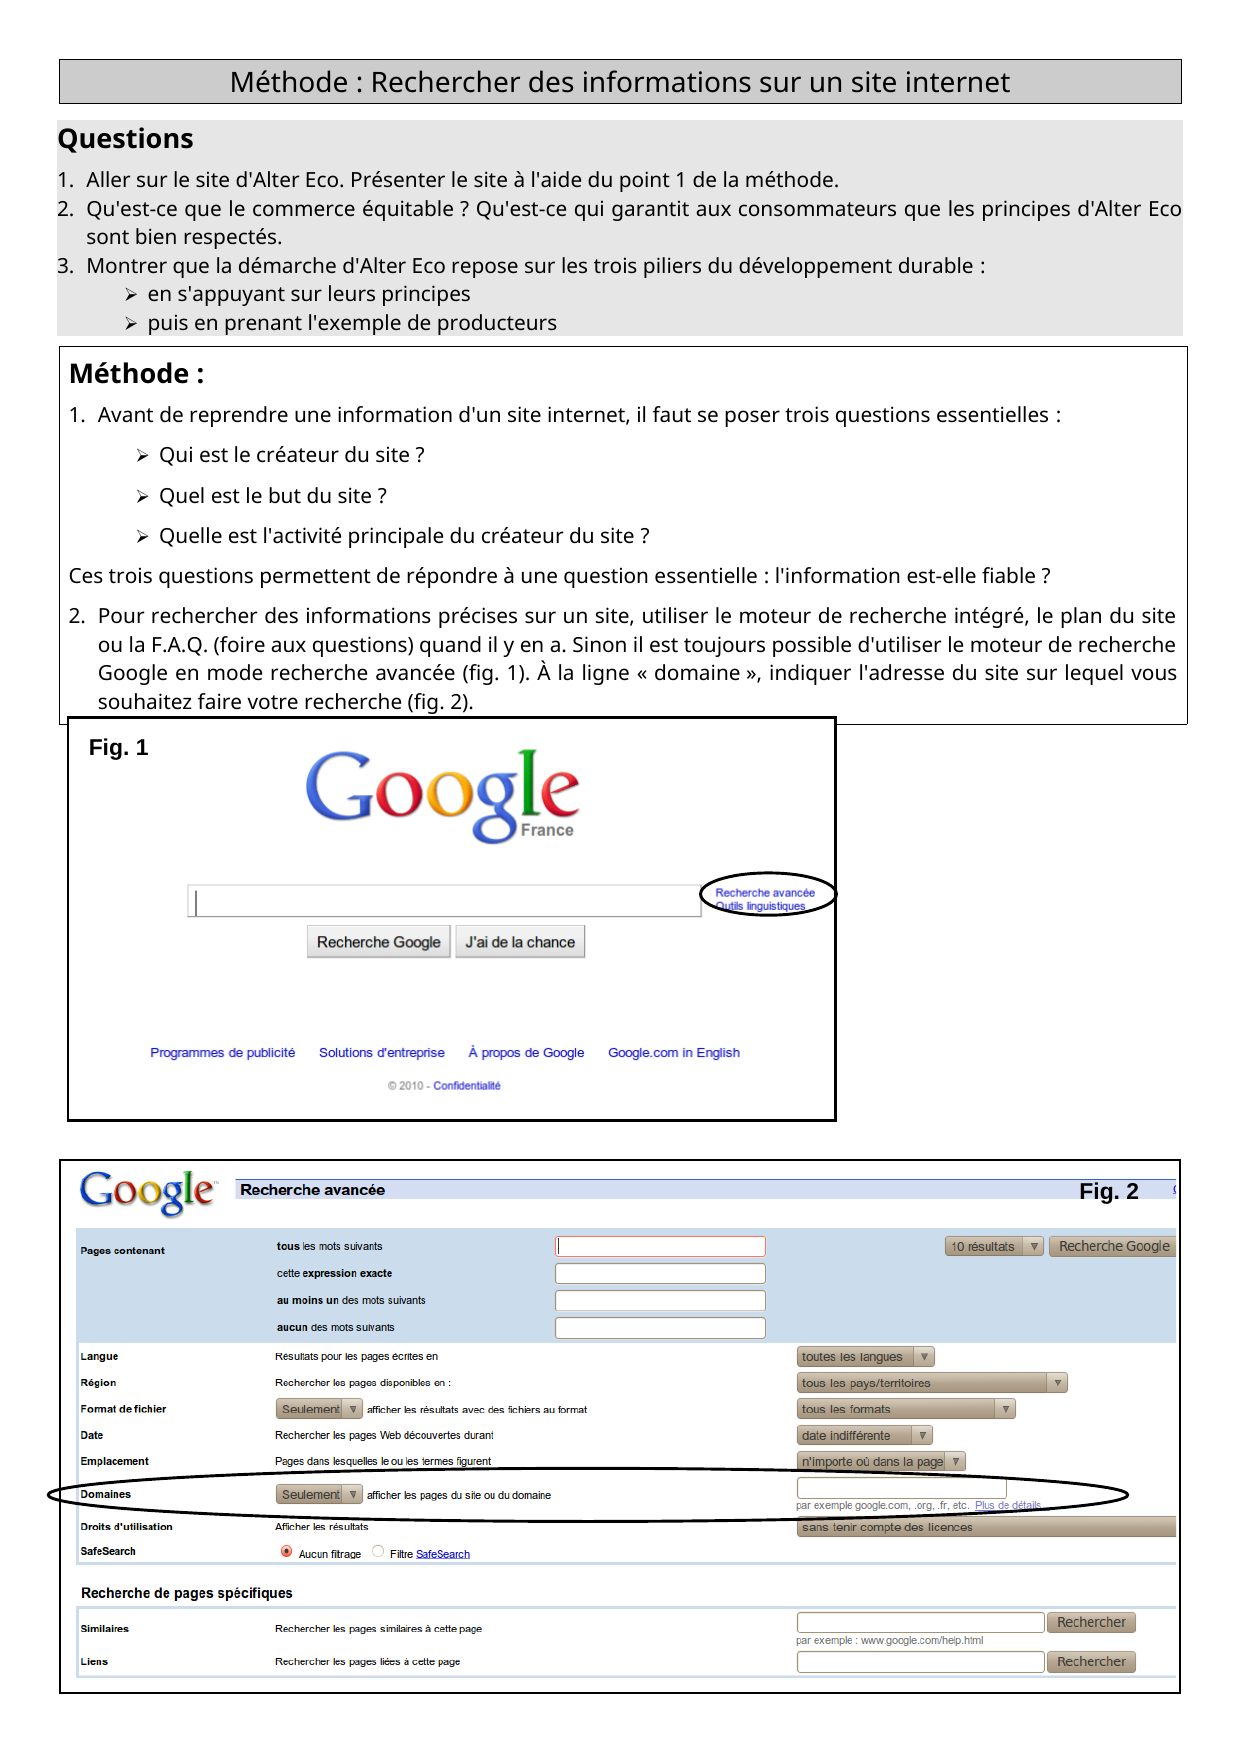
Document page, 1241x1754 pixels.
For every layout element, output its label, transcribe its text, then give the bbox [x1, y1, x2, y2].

list en s'appuyant sur leurs principes [124, 279, 1183, 308]
list Qu'est-ce que le commerce équitable ? Qu'est-ce qui garantit aux consommateurs que les principes d'Alter Eco sont bien respectés. [57, 194, 1183, 251]
picture [71, 721, 832, 1117]
text Méthode : [68, 355, 1178, 392]
picture [64, 1164, 1177, 1690]
subtitle Méthode : Rechercher des informations sur un site internet [60, 60, 1181, 103]
list Aller sur le site d'Alter Eco. Présenter le site à l'aide du point 1 de la méthode. [57, 166, 1183, 194]
list Pour rechercher des informations précises sur un site, utiliser le moteur de recherche intégré, le plan du site ou la F.A.Q. (foire aux questions) quand il y en a. Sinon il est toujours possible d'utiliser le moteur de recherche Google en mode recherche avancée (fig. 1). À la ligne « domaine », indiquer l'adresse du site sur lequel vous souhaitez faire votre recherche (fig. 2). [68, 601, 1178, 715]
list puis en prenant l'exemple de producteurs [124, 308, 1183, 336]
list Quel est le but du site ? [135, 481, 1178, 509]
list Avant de reprendre une information d'un site internet, il faut se poser trois questions essentielles : [68, 400, 1178, 429]
text Questions [57, 120, 1183, 157]
picture [64, 1470, 1125, 1520]
list Quelle est l'activité principale du créateur du site ? [135, 521, 1178, 549]
picture [703, 875, 832, 913]
text Ces trois questions permettent de répondre à une question essentielle : l'information est-elle fiable ? [68, 561, 1178, 590]
list Qui est le créateur du site ? [135, 441, 1178, 469]
list Montrer que la démarche d'Alter Eco repose sur les trois piliers du développement durable : [57, 251, 1183, 279]
